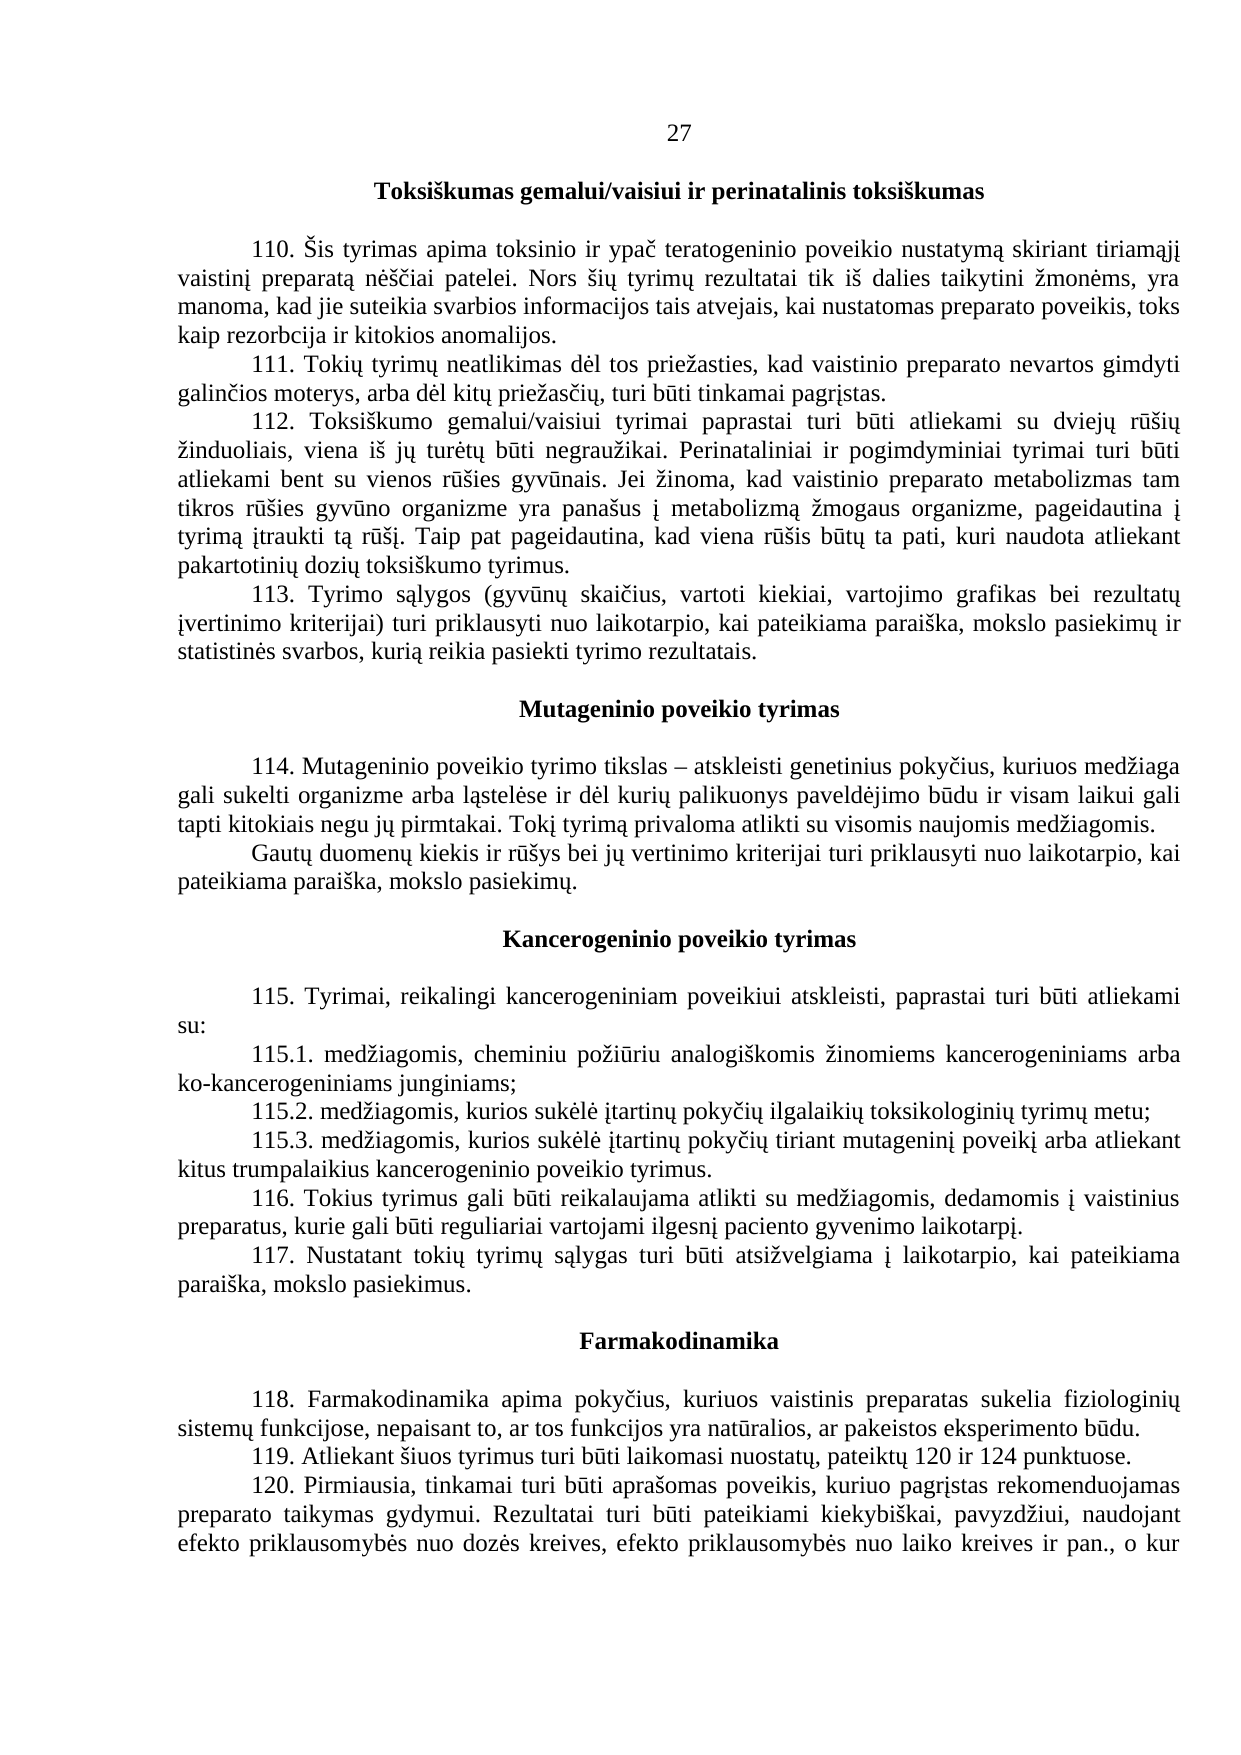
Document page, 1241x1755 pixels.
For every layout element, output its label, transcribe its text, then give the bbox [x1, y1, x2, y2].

text 118. Farmakodinamika apima pokyčius, kuriuos vaistinis preparatas sukelia fiziologinių sistemų funkcijose, nepaisant to, ar tos funkcijos yra natūralios, ar pakeistos eksperimento būdu. [177, 1384, 1181, 1441]
text 111. Tokių tyrimų neatlikimas dėl tos priežasties, kad vaistinio preparato nevartos gimdyti galinčios moterys, arba dėl kitų priežasčių, turi būti tinkamai pagrįstas. [177, 349, 1181, 406]
text 115.2. medžiagomis, kurios sukėlė įtartinų pokyčių ilgalaikių toksikologinių tyrimų metu; [177, 1096, 1181, 1125]
text 112. Toksiškumo gemalui/vaisiui tyrimai paprastai turi būti atliekami su dviejų rūšių žinduoliais, viena iš jų turėtų būti negraužikai. Perinataliniai ir pogimdyminiai tyrimai turi būti atliekami bent su vienos rūšies gyvūnais. Jei žinoma, kad vaistinio preparato metabolizmas tam tikros rūšies gyvūno organizme yra panašus į metabolizmą žmogaus organizme, pageidautina į tyrimą įtraukti tą rūšį. Taip pat pageidautina, kad viena rūšis būtų ta pati, kuri naudota atliekant pakartotinių dozių toksiškumo tyrimus. [177, 406, 1181, 579]
text Farmakodinamika [177, 1326, 1181, 1355]
text 116. Tokius tyrimus gali būti reikalaujama atlikti su medžiagomis, dedamomis į vaistinius preparatus, kurie gali būti reguliariai vartojami ilgesnį paciento gyvenimo laikotarpį. [177, 1183, 1181, 1240]
text Mutageninio poveikio tyrimas [177, 694, 1181, 723]
text 115.3. medžiagomis, kurios sukėlė įtartinų pokyčių tiriant mutageninį poveikį arba atliekant kitus trumpalaikius kancerogeninio poveikio tyrimus. [177, 1125, 1181, 1183]
text Toksiškumas gemalui/vaisiui ir perinatalinis toksiškumas [177, 176, 1181, 205]
text Kancerogeninio poveikio tyrimas [177, 924, 1181, 953]
text Gautų duomenų kiekis ir rūšys bei jų vertinimo kriterijai turi priklausyti nuo laikotarpio, kai pateikiama paraiška, mokslo pasiekimų. [177, 838, 1181, 895]
text 117. Nustatant tokių tyrimų sąlygas turi būti atsižvelgiama į laikotarpio, kai pateikiama paraiška, mokslo pasiekimus. [177, 1240, 1181, 1298]
text 110. Šis tyrimas apima toksinio ir ypač teratogeninio poveikio nustatymą skiriant tiriamąjį vaistinį preparatą nėščiai patelei. Nors šių tyrimų rezultatai tik iš dalies taikytini žmonėms, yra manoma, kad jie suteikia svarbios informacijos tais atvejais, kai nustatomas preparato poveikis, toks kaip rezorbcija ir kitokios anomalijos. [177, 234, 1181, 349]
text 115. Tyrimai, reikalingi kancerogeniniam poveikiui atskleisti, paprastai turi būti atliekami su: [177, 981, 1181, 1039]
text 119. Atliekant šiuos tyrimus turi būti laikomasi nuostatų, pateiktų 120 ir 124 punktuose. [177, 1441, 1181, 1470]
text 114. Mutageninio poveikio tyrimo tikslas – atskleisti genetinius pokyčius, kuriuos medžiaga gali sukelti organizme arba ląstelėse ir dėl kurių palikuonys paveldėjimo būdu ir visam laikui gali tapti kitokiais negu jų pirmtakai. Tokį tyrimą privaloma atlikti su visomis naujomis medžiagomis. [177, 751, 1181, 838]
text 113. Tyrimo sąlygos (gyvūnų skaičius, vartoti kiekiai, vartojimo grafikas bei rezultatų įvertinimo kriterijai) turi priklausyti nuo laikotarpio, kai pateikiama paraiška, mokslo pasiekimų ir statistinės svarbos, kurią reikia pasiekti tyrimo rezultatais. [177, 579, 1181, 665]
text 115.1. medžiagomis, cheminiu požiūriu analogiškomis žinomiems kancerogeniniams arba ko-kancerogeniniams junginiams; [177, 1039, 1181, 1096]
text 120. Pirmiausia, tinkamai turi būti aprašomas poveikis, kuriuo pagrįstas rekomenduojamas preparato taikymas gydymui. Rezultatai turi būti pateikiami kiekybiškai, pavyzdžiui, naudojant efekto priklausomybės nuo dozės kreives, efekto priklausomybės nuo laiko kreives ir pan., o kur [177, 1470, 1181, 1556]
